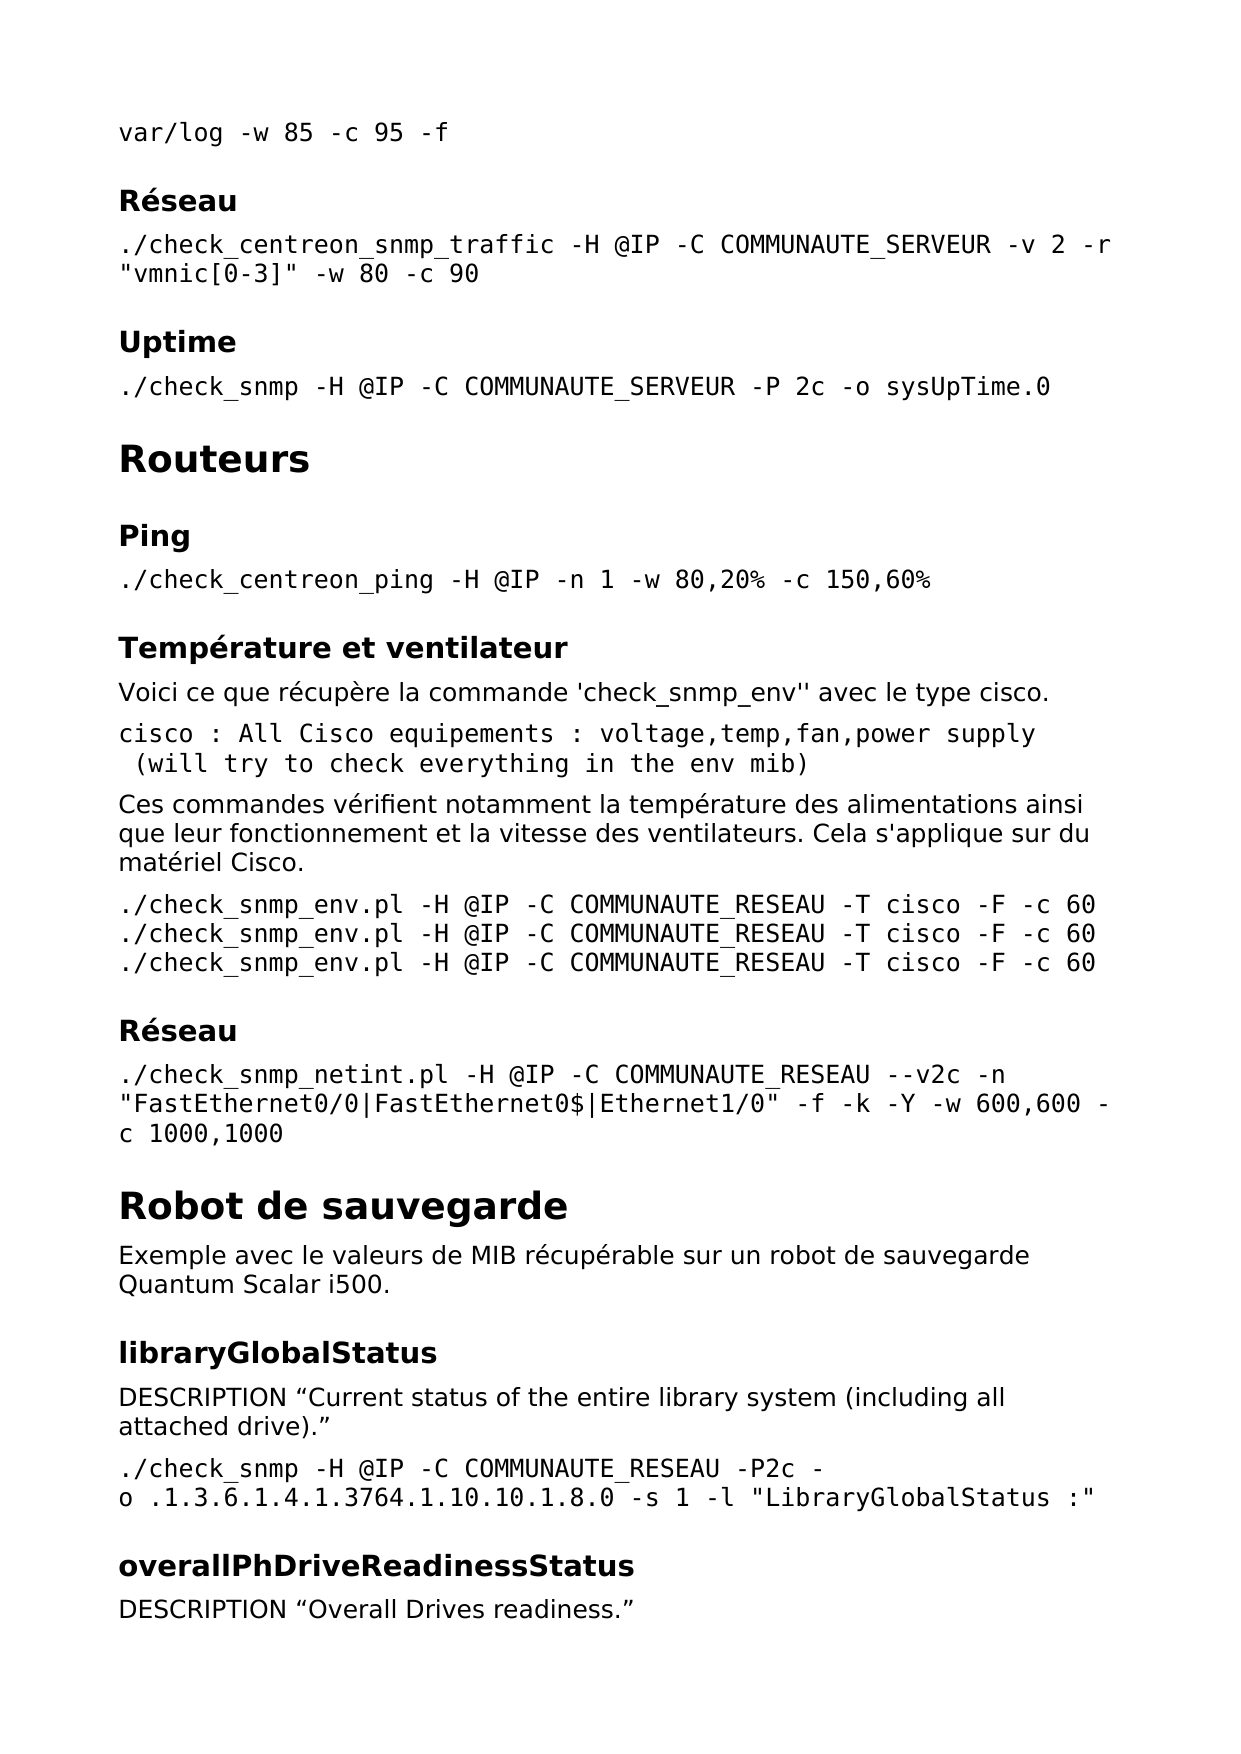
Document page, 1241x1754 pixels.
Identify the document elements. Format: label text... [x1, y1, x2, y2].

text DESCRIPTION “Current status of the entire library system (including all attached drive).” [118, 1383, 1122, 1442]
subtitle Uptime [118, 326, 1122, 359]
subtitle overallPhDriveReadinessStatus [118, 1549, 1122, 1583]
text ./check_snmp_env.pl -H @IP -C COMMUNAUTE_RESEAU -T cisco -F -c 60 ./check_snmp_env.pl -H @IP -C COMMUNAUTE_RESEAU -T cisco -F -c 60 ./check_snmp_env.pl -H @IP -C COMMUNAUTE_RESEAU -T cisco -F -c 60 [118, 890, 1122, 977]
text cisco : All Cisco equipements : voltage,temp,fan,power supply (will try to check everything in the env mib) [118, 720, 1122, 778]
text Voici ce que récupère la commande 'check_snmp_env'' avec le type cisco. [118, 678, 1122, 707]
subtitle Réseau [118, 1014, 1122, 1048]
text ./check_centreon_ping -H @IP -n 1 -w 80,20% -c 150,60% [118, 566, 1122, 595]
text ./check_snmp_netint.pl -H @IP -C COMMUNAUTE_RESEAU --v2c -n "FastEthernet0/0|FastEthernet0$|Ethernet1/0" -f -k -Y -w 600,600 -c 1000,1000 [118, 1061, 1122, 1148]
text ./check_snmp -H @IP -C COMMUNAUTE_SERVEUR -P 2c -o sysUpTime.0 [118, 372, 1122, 401]
subtitle libraryGlobalStatus [118, 1337, 1122, 1371]
subtitle Ping [118, 519, 1122, 553]
text DESCRIPTION “Overall Drives readiness.” [118, 1596, 1122, 1625]
text ./check_snmp -H @IP -C COMMUNAUTE_RESEAU -P2c -o .1.3.6.1.4.1.3764.1.10.10.1.8.0 -s 1 -l "LibraryGlobalStatus :" [118, 1454, 1122, 1512]
subtitle Température et ventilateur [118, 632, 1122, 666]
text Exemple avec le valeurs de MIB récupérable sur un robot de sauvegarde Quantum Scalar i500. [118, 1241, 1122, 1299]
text var/log -w 85 -c 95 -f [118, 118, 1122, 147]
text Ces commandes vérifient notamment la température des alimentations ainsi que leur fonctionnement et la vitesse des ventilateurs. Cela s'applique sur du matériel Cisco. [118, 790, 1122, 877]
subtitle Robot de sauvegarde [118, 1185, 1122, 1228]
subtitle Réseau [118, 184, 1122, 218]
text ./check_centreon_snmp_traffic -H @IP -C COMMUNAUTE_SERVEUR -v 2 -r "vmnic[0-3]" -w 80 -c 90 [118, 231, 1122, 289]
subtitle Routeurs [118, 438, 1122, 482]
